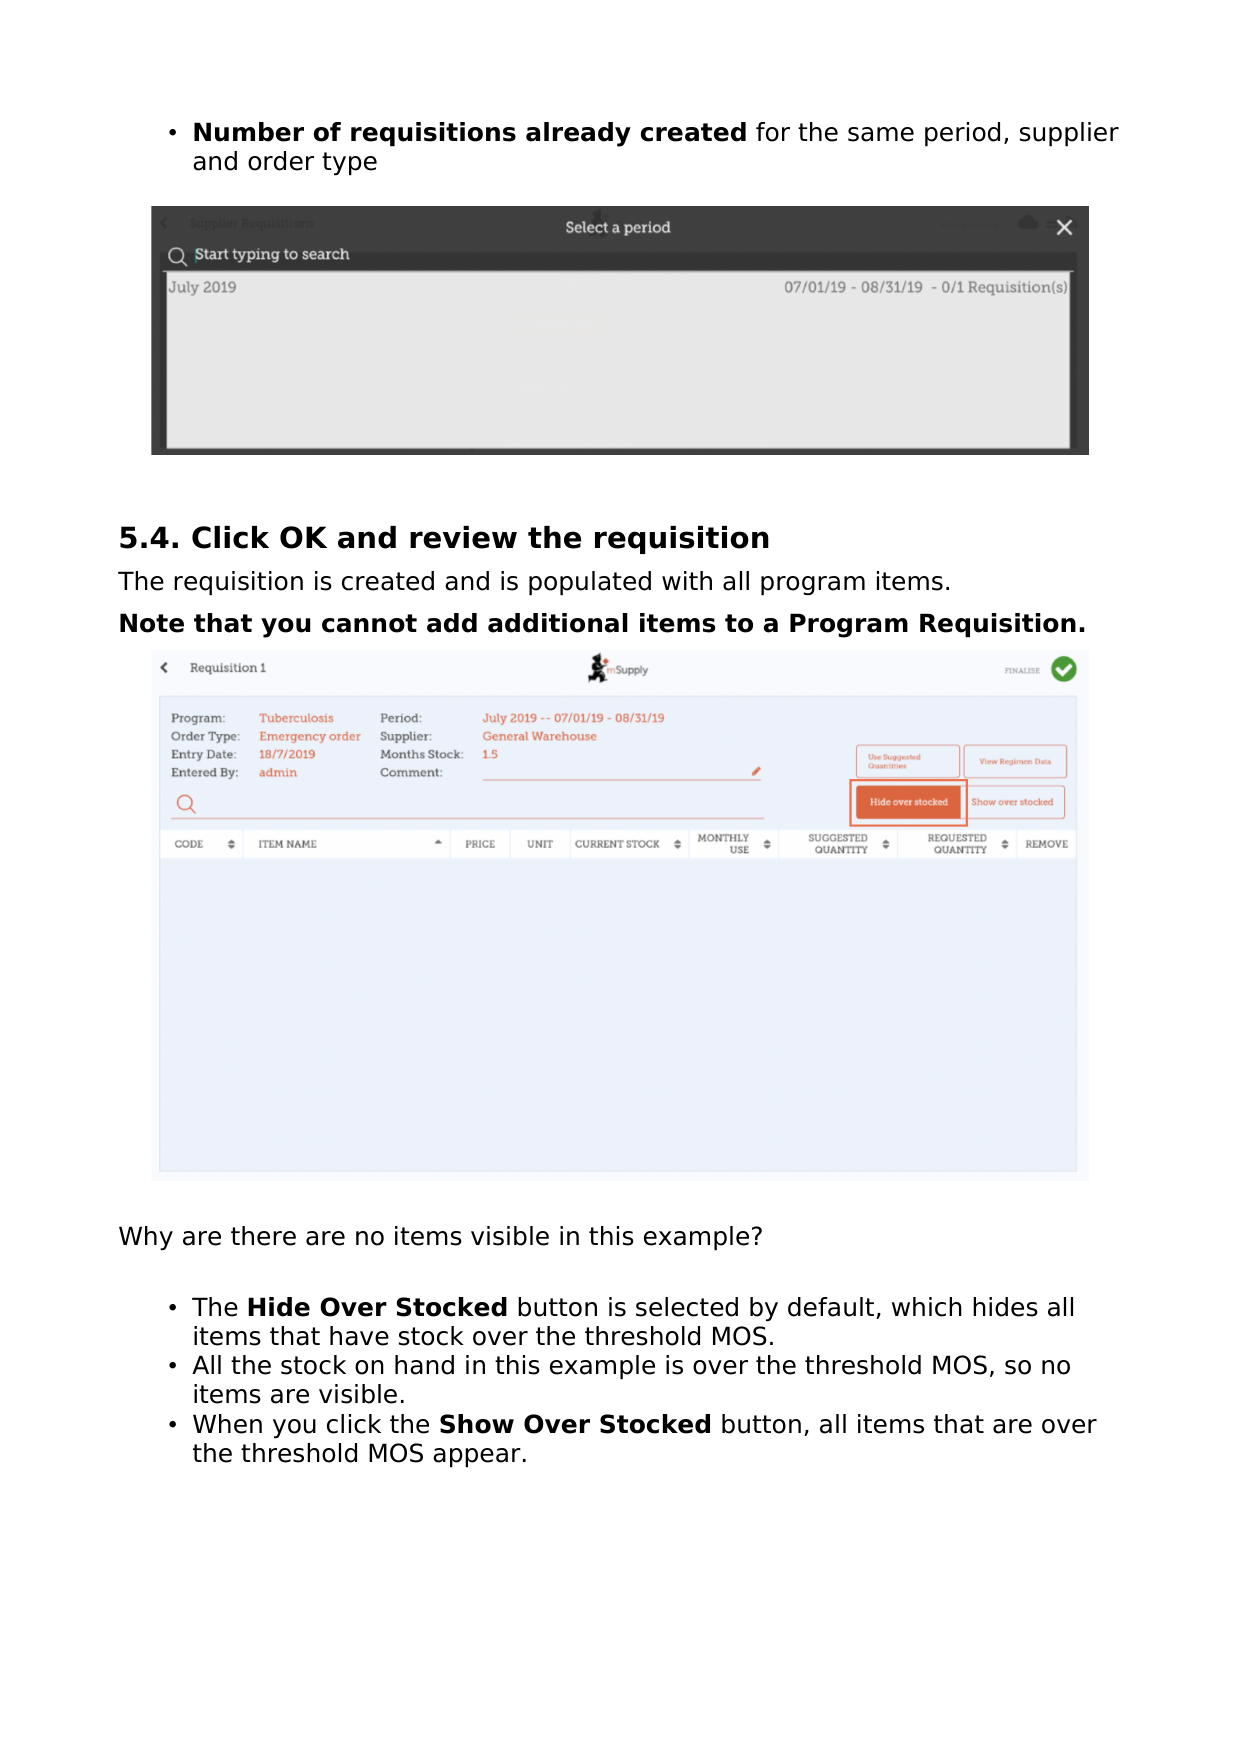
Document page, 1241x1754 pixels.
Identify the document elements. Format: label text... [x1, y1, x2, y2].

subtitle 5.4. Click OK and review the requisition [118, 521, 1122, 555]
text Note that you cannot add additional items to a Program Requisition. [118, 609, 1122, 638]
list Number of requisitions already created for the same period, supplier and order type [177, 118, 1122, 176]
text The requisition is created and is populated with all program items. [118, 567, 1122, 597]
picture [151, 650, 1089, 1181]
list When you click the Show Over Stocked button, all items that are over the threshold MOS appear. [177, 1410, 1122, 1468]
picture [151, 206, 1089, 455]
list All the stock on hand in this example is over the threshold MOS, so no items are visible. [177, 1351, 1122, 1410]
list The Hide Over Stocked button is selected by default, which hides all items that have stock over the threshold MOS. [177, 1293, 1122, 1351]
text Why are there are no items visible in this example? [118, 1222, 1122, 1251]
